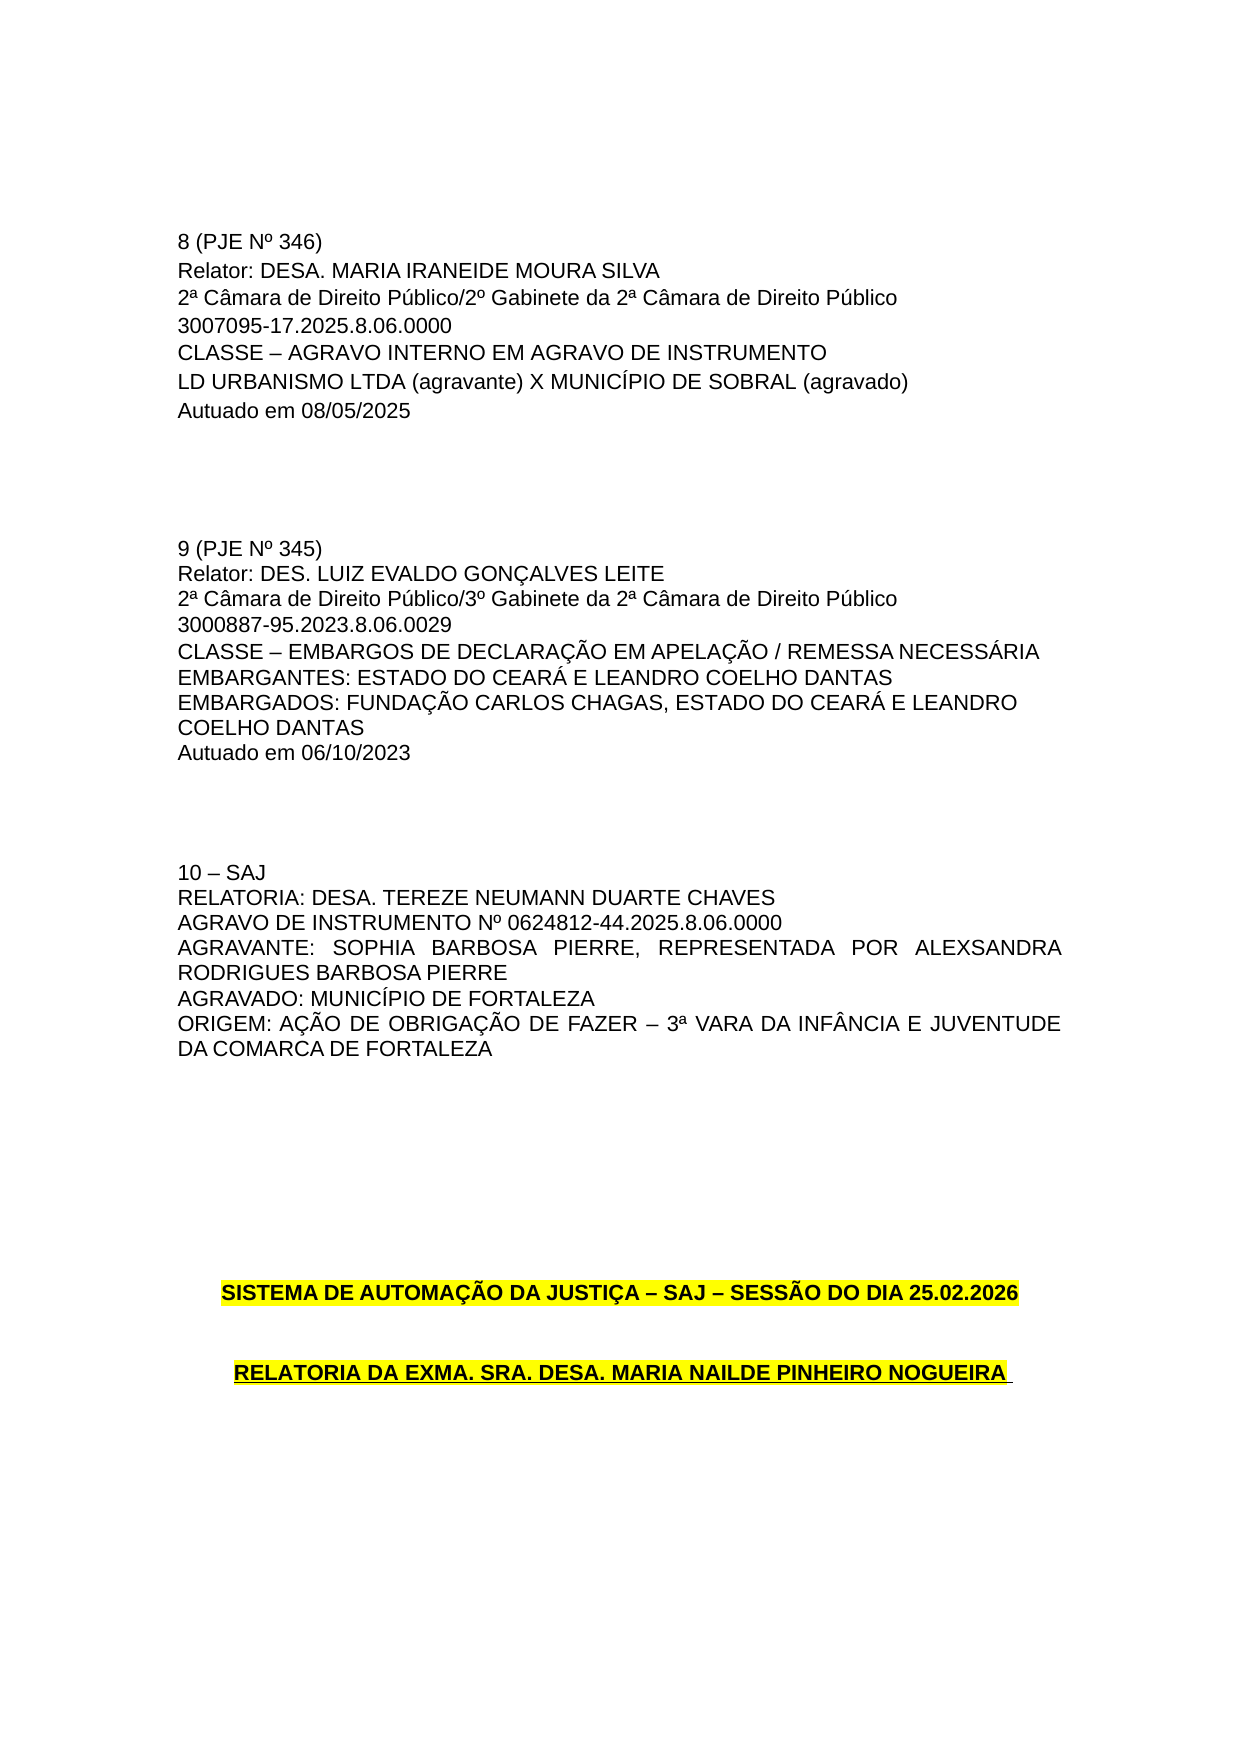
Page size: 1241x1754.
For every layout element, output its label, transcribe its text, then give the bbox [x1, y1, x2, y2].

text CLASSE – AGRAVO INTERNO EM AGRAVO DE INSTRUMENTO LD URBANISMO LTDA (agravante) X MUNICÍPIO DE SOBRAL (agravado) [177, 340, 1063, 394]
text 2ª Câmara de Direito Público/3º Gabinete da 2ª Câmara de Direito Público [177, 586, 1063, 611]
subtitle 3007095-17.2025.8.06.0000 [177, 312, 1063, 338]
text Relator: DES. LUIZ EVALDO GONÇALVES LEITE [177, 561, 1063, 586]
text 10 – SAJ [177, 859, 1063, 885]
text Autuado em 06/10/2023 [177, 740, 1063, 765]
subtitle 3000887-95.2023.8.06.0029 [177, 611, 1063, 637]
text RELATORIA: DESA. TEREZE NEUMANN DUARTE CHAVES [177, 885, 1063, 910]
text CLASSE – EMBARGOS DE DECLARAÇÃO EM APELAÇÃO / REMESSA NECESSÁRIA EMBARGANTES: ESTADO DO CEARÁ E LEANDRO COELHO DANTAS [177, 639, 1063, 689]
text AGRAVANTE: SOPHIA BARBOSA PIERRE, REPRESENTADA POR ALEXSANDRA RODRIGUES BARBOSA PIERRE [177, 935, 1063, 986]
text 8 (PJE Nº 346) [177, 229, 1063, 254]
text SISTEMA DE AUTOMAÇÃO DA JUSTIÇA – SAJ – SESSÃO DO DIA 25.02.2026 [177, 1280, 1063, 1306]
text Autuado em 08/05/2025 [177, 398, 1063, 423]
text EMBARGADOS: FUNDAÇÃO CARLOS CHAGAS, ESTADO DO CEARÁ E LEANDRO COELHO DANTAS [177, 689, 1063, 740]
text 9 (PJE Nº 345) [177, 536, 1063, 561]
text 2ª Câmara de Direito Público/2º Gabinete da 2ª Câmara de Direito Público [177, 285, 1063, 311]
text ORIGEM: AÇÃO DE OBRIGAÇÃO DE FAZER – 3ª VARA DA INFÂNCIA E JUVENTUDE DA COMARCA DE FORTALEZA [177, 1011, 1063, 1061]
text Relator: DESA. MARIA IRANEIDE MOURA SILVA [177, 258, 1063, 283]
text AGRAVO DE INSTRUMENTO Nº 0624812-44.2025.8.06.0000 [177, 910, 1063, 935]
text AGRAVADO: MUNICÍPIO DE FORTALEZA [177, 986, 1063, 1011]
text RELATORIA DA EXMA. SRA. DESA. MARIA NAILDE PINHEIRO NOGUEIRA [177, 1360, 1063, 1385]
